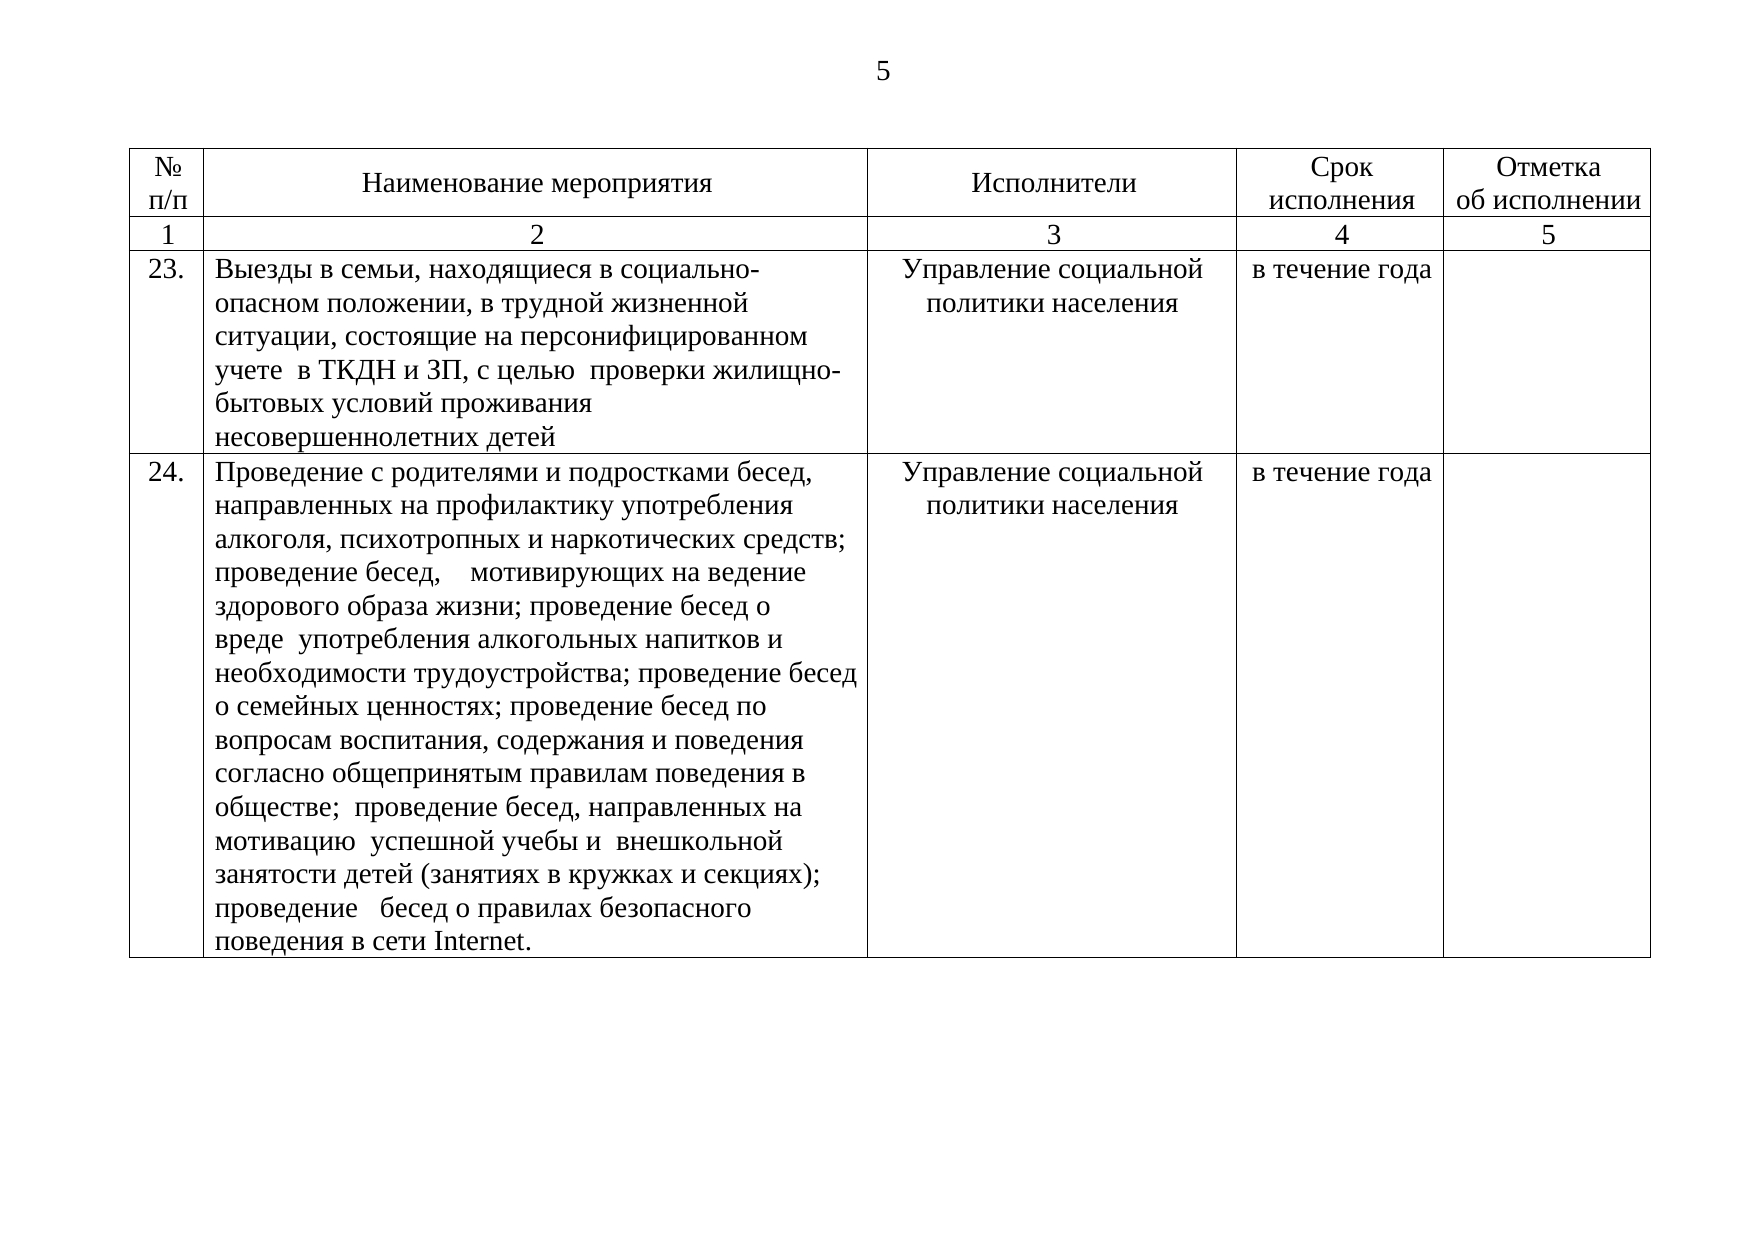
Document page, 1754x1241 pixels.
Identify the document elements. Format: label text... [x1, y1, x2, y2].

table_cell 4 [1237, 217, 1443, 250]
table_cell [1444, 251, 1650, 453]
table_cell в течение года [1237, 454, 1443, 957]
table_cell Выезды в семьи, находящиеся в социально-опасном положении, в трудной жизненной ситуации, состоящие на персонифицированном учете в ТКДН и ЗП, с целью проверки жилищно-бытовых условий проживания несовершеннолетних детей [204, 251, 867, 453]
table_header № п/п [130, 149, 203, 216]
table_cell [130, 251, 203, 453]
table_cell [1444, 454, 1650, 957]
table_header Отметка об исполнении [1444, 149, 1650, 216]
table_cell 2 [204, 217, 867, 250]
table_header Срок исполнения [1237, 149, 1443, 216]
table_cell 3 [868, 217, 1236, 250]
table_cell Управление социальной политики населения [868, 454, 1236, 957]
table_cell [130, 454, 203, 957]
table_cell в течение года [1237, 251, 1443, 453]
table_cell 1 [130, 217, 203, 250]
table_header Наименование мероприятия [204, 149, 867, 216]
table_cell Проведение с родителями и подростками бесед, направленных на профилактику употребления алкоголя, психотропных и наркотических средств; проведение бесед, мотивирующих на ведение здорового образа жизни; проведение бесед о вреде употребления алкогольных напитков и необходимости трудоустройства; проведение бесед о семейных ценностях; проведение бесед по вопросам воспитания, содержания и поведения согласно общепринятым правилам поведения в обществе; проведение бесед, направленных на мотивацию успешной учебы и внешкольной занятости детей (занятиях в кружках и секциях); проведение бесед о правилах безопасного поведения в сети Internet. [204, 454, 867, 957]
table_cell 5 [1444, 217, 1650, 250]
table_cell Управление социальной политики населения [868, 251, 1236, 453]
table_header Исполнители [868, 149, 1236, 216]
